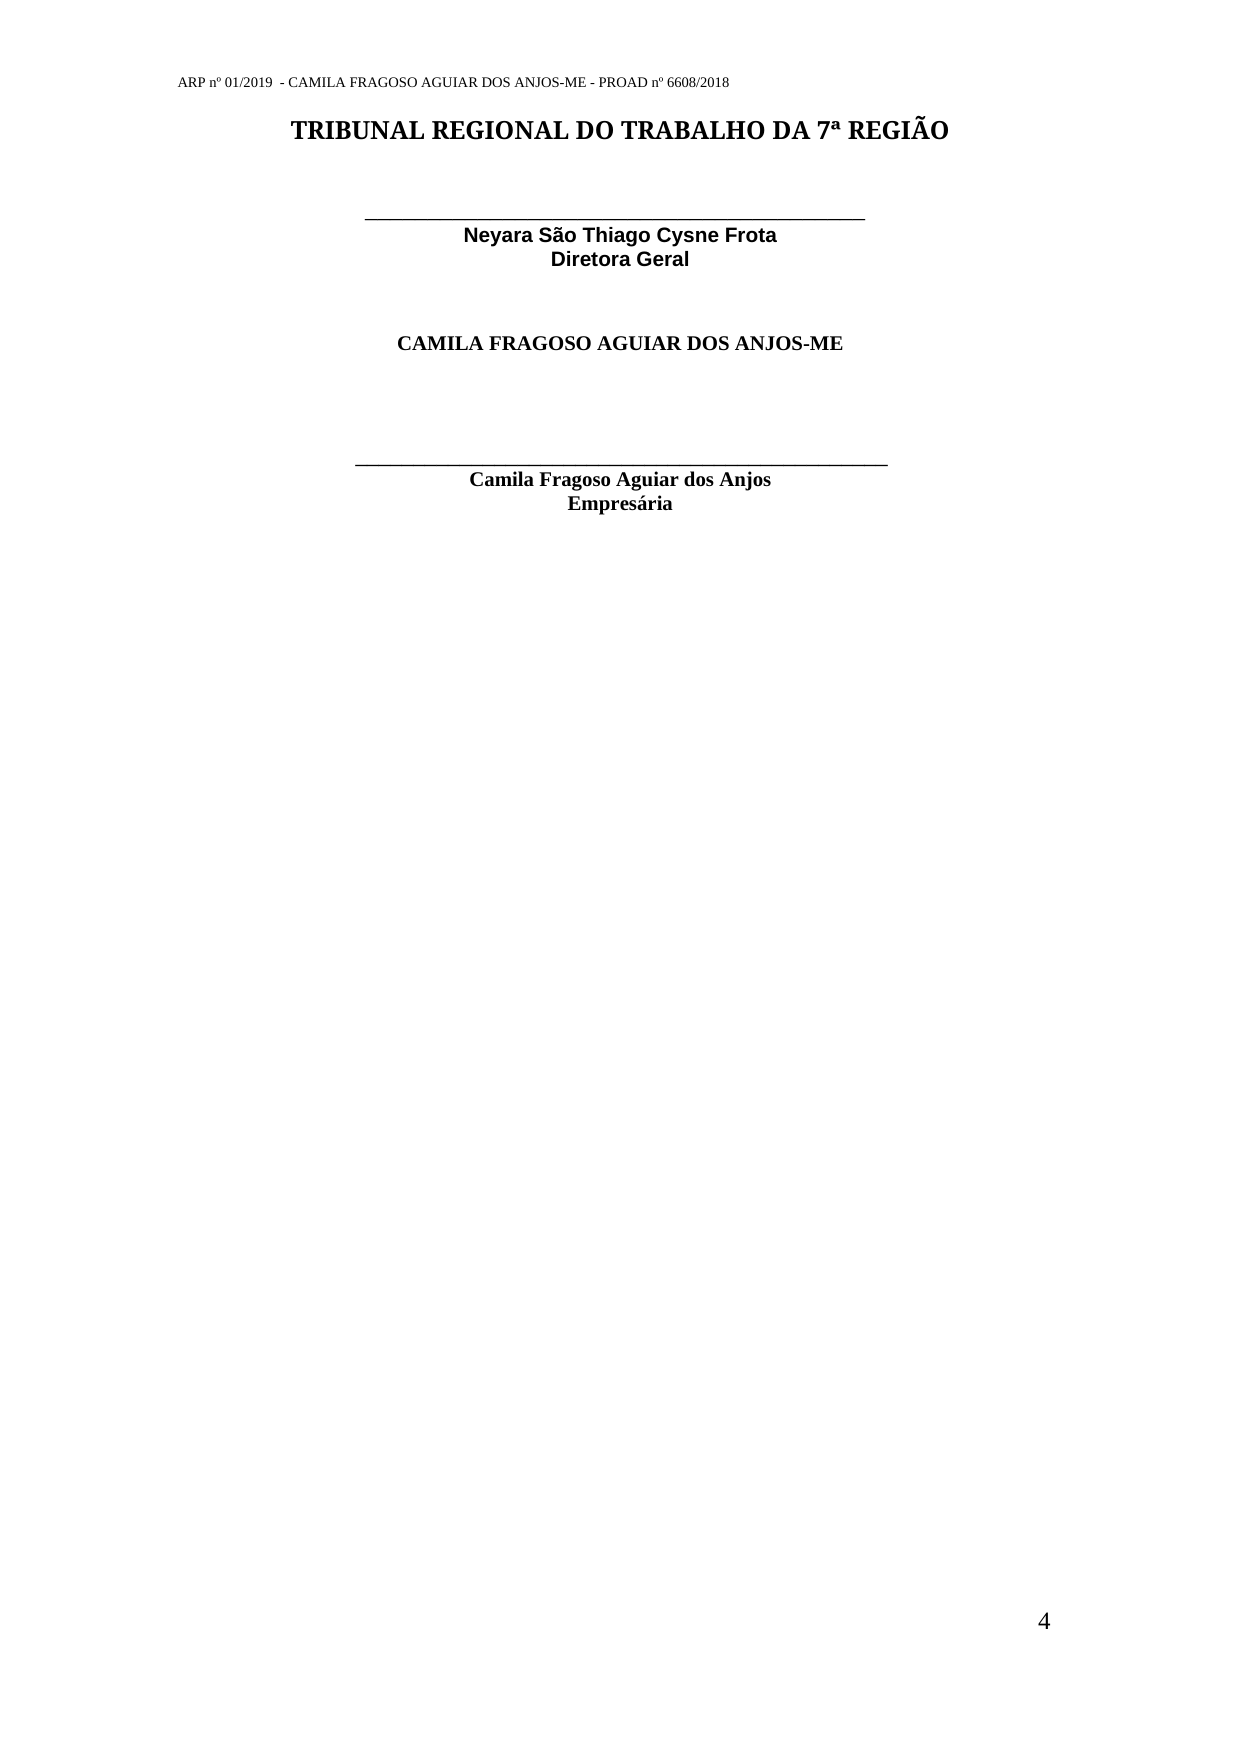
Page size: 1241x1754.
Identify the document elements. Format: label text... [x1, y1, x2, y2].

text Empresária [177, 491, 1063, 515]
text CAMILA FRAGOSO AGUIAR DOS ANJOS-ME [177, 331, 1063, 355]
text Neyara São Thiago Cysne Frota [177, 223, 1063, 247]
text Camila Fragoso Aguiar dos Anjos [177, 467, 1063, 491]
text TRIBUNAL REGIONAL DO TRABALHO DA 7ª REGIÃO [177, 112, 1063, 146]
text ________________________________________ [177, 194, 1065, 223]
text ______________________________________________ [177, 443, 1066, 467]
text Diretora Geral [177, 247, 1063, 271]
